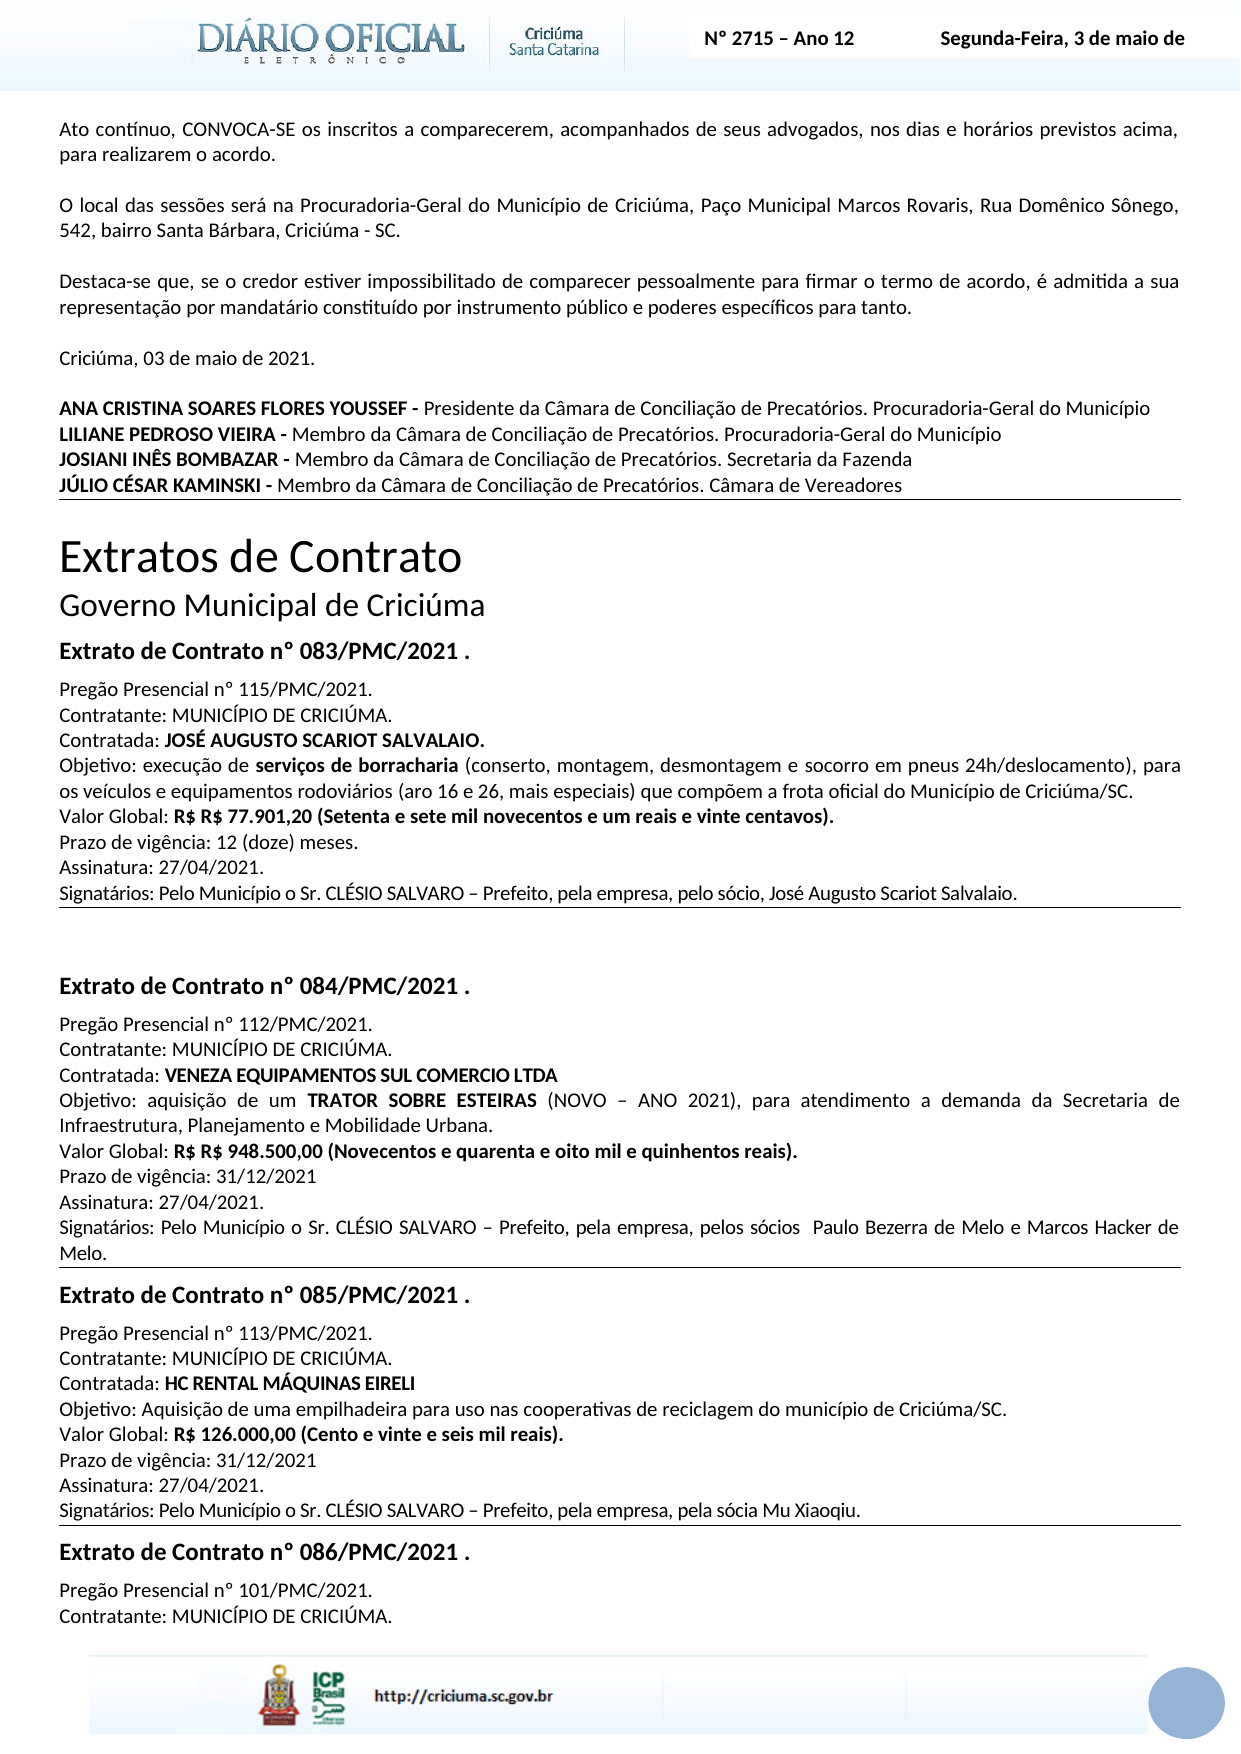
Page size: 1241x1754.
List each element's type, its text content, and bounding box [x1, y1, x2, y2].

text Extrato de Contrato nº 086/PMC/2021 . [59, 1537, 1181, 1567]
text Contratante: MUNICÍPIO DE CRICIÚMA. [59, 1603, 1181, 1628]
text Pregão Presencial nº 115/PMC/2021. [59, 676, 1181, 702]
text Prazo de vigência: 31/12/2021 [59, 1163, 1181, 1189]
text Signatários: Pelo Município o Sr. CLÉSIO SALVARO – Prefeito, pela empresa, pelos sócios Paulo Bezerra de Melo e Marcos Hacker de Melo. [59, 1214, 1181, 1267]
text Signatários: Pelo Município o Sr. CLÉSIO SALVARO – Prefeito, pela empresa, pelo sócio, José Augusto Scariot Salvalaio. [59, 880, 1181, 907]
text Prazo de vigência: 31/12/2021 [59, 1447, 1181, 1472]
text Objetivo: Aquisição de uma empilhadeira para uso nas cooperativas de reciclagem do município de Criciúma/SC. [59, 1396, 1181, 1421]
text Ato contínuo, CONVOCA-SE os inscritos a comparecerem, acompanhados de seus advogados, nos dias e horários previstos acima, para realizarem o acordo. [59, 116, 1181, 167]
text LILIANE PEDROSO VIEIRA - Membro da Câmara de Conciliação de Precatórios. Procuradoria-Geral do Município [59, 421, 1181, 446]
text Criciúma, 03 de maio de 2021. [59, 345, 1181, 370]
text JOSIANI INÊS BOMBAZAR - Membro da Câmara de Conciliação de Precatórios. Secretaria da Fazenda [59, 446, 1181, 472]
text Extrato de Contrato nº 085/PMC/2021 . [59, 1279, 1181, 1309]
text Contratante: MUNICÍPIO DE CRICIÚMA. [59, 1345, 1181, 1371]
text Objetivo: execução de serviços de borracharia (conserto, montagem, desmontagem e socorro em pneus 24h/deslocamento), para os veículos e equipamentos rodoviários (aro 16 e 26, mais especiais) que compõem a frota oficial do Município de Criciúma/SC. [59, 753, 1181, 803]
text Signatários: Pelo Município o Sr. CLÉSIO SALVARO – Prefeito, pela empresa, pela sócia Mu Xiaoqiu. [59, 1498, 1181, 1525]
text Contratante: MUNICÍPIO DE CRICIÚMA. [59, 1036, 1181, 1062]
text Prazo de vigência: 12 (doze) meses. [59, 829, 1181, 854]
text JÚLIO CÉSAR KAMINSKI - Membro da Câmara de Conciliação de Precatórios. Câmara de Vereadores [59, 472, 1181, 499]
text Assinatura: 27/04/2021. [59, 1472, 1181, 1498]
text Pregão Presencial nº 112/PMC/2021. [59, 1011, 1181, 1036]
text Valor Global: R$ R$ 948.500,00 (Novecentos e quarenta e oito mil e quinhentos reais). [59, 1138, 1181, 1163]
text Valor Global: R$ 126.000,00 (Cento e vinte e seis mil reais). [59, 1421, 1181, 1447]
text Extrato de Contrato nº 083/PMC/2021 . [59, 636, 1181, 666]
text Contratada: VENEZA EQUIPAMENTOS SUL COMERCIO LTDA [59, 1062, 1181, 1087]
text Valor Global: R$ R$ 77.901,20 (Setenta e sete mil novecentos e um reais e vinte centavos). [59, 803, 1181, 829]
text Assinatura: 27/04/2021. [59, 1189, 1181, 1214]
text Extrato de Contrato nº 084/PMC/2021 . [59, 970, 1181, 1001]
text Destaca-se que, se o credor estiver impossibilitado de comparecer pessoalmente para firmar o termo de acordo, é admitida a sua representação por mandatário constituído por instrumento público e poderes específicos para tanto. [59, 268, 1181, 319]
text Governo Municipal de Criciúma [59, 584, 1181, 625]
text Pregão Presencial nº 101/PMC/2021. [59, 1577, 1181, 1603]
text Contratada: JOSÉ AUGUSTO SCARIOT SALVALAIO. [59, 727, 1181, 753]
text Objetivo: aquisição de um TRATOR SOBRE ESTEIRAS (NOVO – ANO 2021), para atendimento a demanda da Secretaria de Infraestrutura, Planejamento e Mobilidade Urbana. [59, 1087, 1181, 1138]
text Contratante: MUNICÍPIO DE CRICIÚMA. [59, 702, 1181, 727]
text O local das sessões será na Procuradoria-Geral do Município de Criciúma, Paço Municipal Marcos Rovaris, Rua Domênico Sônego, 542, bairro Santa Bárbara, Criciúma - SC. [59, 192, 1181, 243]
text Contratada: HC RENTAL MÁQUINAS EIRELI [59, 1371, 1181, 1396]
text Extratos de Contrato [59, 526, 1181, 584]
text ANA CRISTINA SOARES FLORES YOUSSEF - Presidente da Câmara de Conciliação de Precatórios. Procuradoria-Geral do Município [59, 396, 1181, 421]
text Assinatura: 27/04/2021. [59, 854, 1181, 880]
text Pregão Presencial nº 113/PMC/2021. [59, 1320, 1181, 1345]
